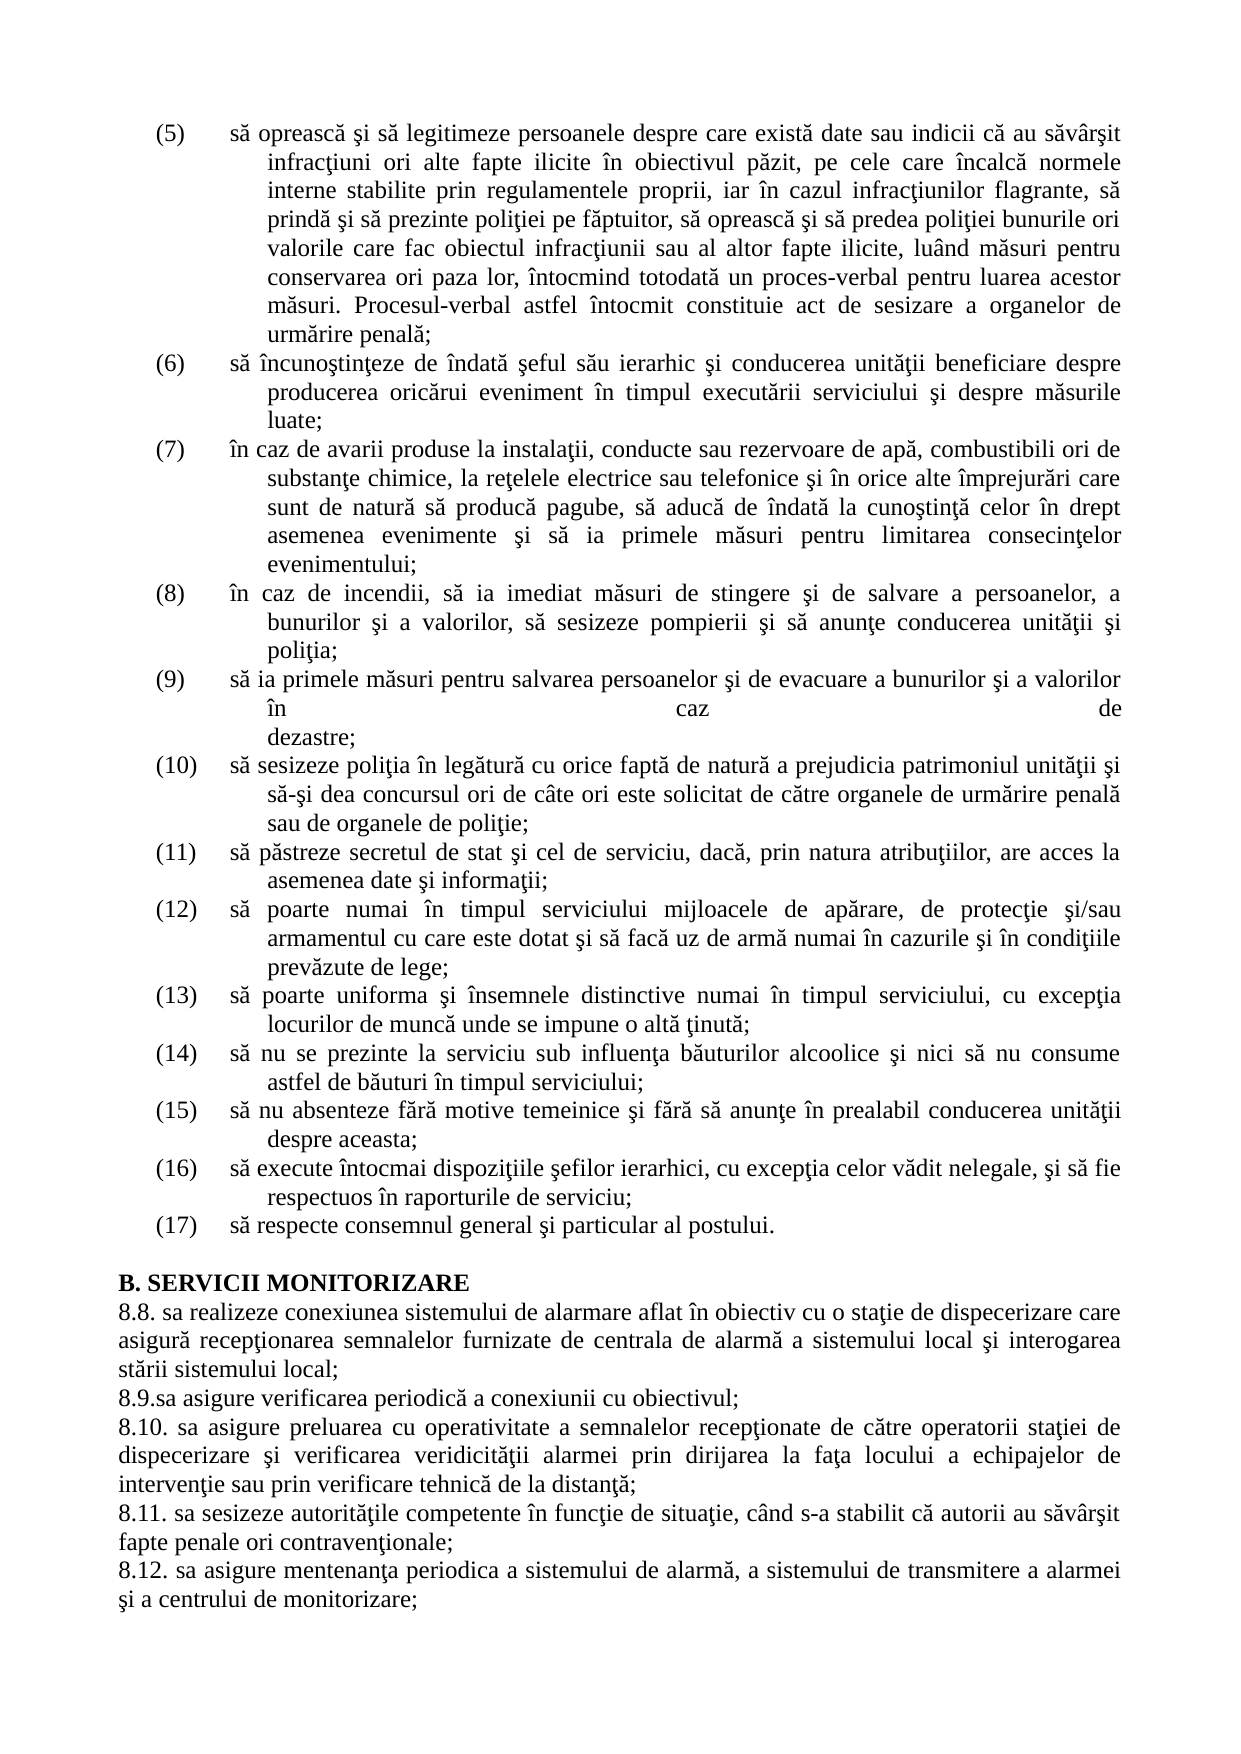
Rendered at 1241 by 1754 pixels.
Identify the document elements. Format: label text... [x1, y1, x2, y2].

list să încunoştinţeze de îndată şeful său ierarhic şi conducerea unităţii beneficiare despre producerea oricărui eveniment în timpul executării serviciului şi despre măsurile luate; [156, 348, 1122, 434]
list să nu absenteze fără motive temeinice şi fără să anunţe în prealabil conducerea unităţii despre aceasta; [156, 1096, 1122, 1153]
list să poarte numai în timpul serviciului mijloacele de apărare, de protecţie şi/sau armamentul cu care este dotat şi să facă uz de armă numai în cazurile şi în condiţiile prevăzute de lege; [156, 894, 1122, 981]
list să respecte consemnul general şi particular al postului. [156, 1211, 1122, 1239]
list să execute întocmai dispoziţiile şefilor ierarhici, cu excepţia celor vădit nelegale, şi să fie respectuos în raporturile de serviciu; [156, 1153, 1122, 1211]
text 8.10. sa asigure preluarea cu operativitate a semnalelor recepţionate de către operatorii staţiei de dispecerizare şi verificarea veridicităţii alarmei prin dirijarea la faţa locului a echipajelor de intervenţie sau prin verificare tehnică de la distanţă; [118, 1412, 1122, 1498]
text 8.11. sa sesizeze autorităţile competente în funcţie de situaţie, când s-a stabilit că autorii au săvârşit fapte penale ori contravenţionale; [118, 1498, 1122, 1556]
text 8.9.sa asigure verificarea periodică a conexiunii cu obiectivul; [118, 1383, 1122, 1412]
list în caz de avarii produse la instalaţii, conducte sau rezervoare de apă, combustibili ori de substanţe chimice, la reţelele electrice sau telefonice şi în orice alte împrejurări care sunt de natură să producă pagube, să aducă de îndată la cunoştinţă celor în drept asemenea evenimente şi să ia primele măsuri pentru limitarea consecinţelor evenimentului; [156, 434, 1122, 578]
list să ia primele măsuri pentru salvarea persoanelor şi de evacuare a bunurilor şi a valorilor în caz de dezastre; [156, 664, 1122, 751]
list să nu se prezinte la serviciu sub influenţa băuturilor alcoolice şi nici să nu consume astfel de băuturi în timpul serviciului; [156, 1038, 1122, 1096]
text 8.12. sa asigure mentenanţa periodica a sistemului de alarmă, a sistemului de transmitere a alarmei şi a centrului de monitorizare; [118, 1556, 1122, 1613]
text 8.8. sa realizeze conexiunea sistemului de alarmare aflat în obiectiv cu o staţie de dispecerizare care asigură recepţionarea semnalelor furnizate de centrala de alarmă a sistemului local şi interogarea stării sistemului local; [118, 1297, 1122, 1383]
list să sesizeze poliţia în legătură cu orice faptă de natură a prejudicia patrimoniul unităţii şi să-şi dea concursul ori de câte ori este solicitat de către organele de urmărire penală sau de organele de poliţie; [156, 751, 1122, 837]
list să poarte uniforma şi însemnele distinctive numai în timpul serviciului, cu excepţia locurilor de muncă unde se impune o altă ţinută; [156, 981, 1122, 1038]
list să păstreze secretul de stat şi cel de serviciu, dacă, prin natura atribuţiilor, are acces la asemenea date şi informaţii; [156, 837, 1122, 894]
list în caz de incendii, să ia imediat măsuri de stingere şi de salvare a persoanelor, a bunurilor şi a valorilor, să sesizeze pompierii şi să anunţe conducerea unităţii şi poliţia; [156, 578, 1122, 664]
text B. SERVICII MONITORIZARE [118, 1268, 1122, 1297]
list să oprească şi să legitimeze persoanele despre care există date sau indicii că au săvârşit infracţiuni ori alte fapte ilicite în obiectivul păzit, pe cele care încalcă normele interne stabilite prin regulamentele proprii, iar în cazul infracţiunilor flagrante, să prindă şi să prezinte poliţiei pe făptuitor, să oprească şi să predea poliţiei bunurile ori valorile care fac obiectul infracţiunii sau al altor fapte ilicite, luând măsuri pentru conservarea ori paza lor, întocmind totodată un proces-verbal pentru luarea acestor măsuri. Procesul-verbal astfel întocmit constituie act de sesizare a organelor de urmărire penală; [156, 118, 1122, 348]
